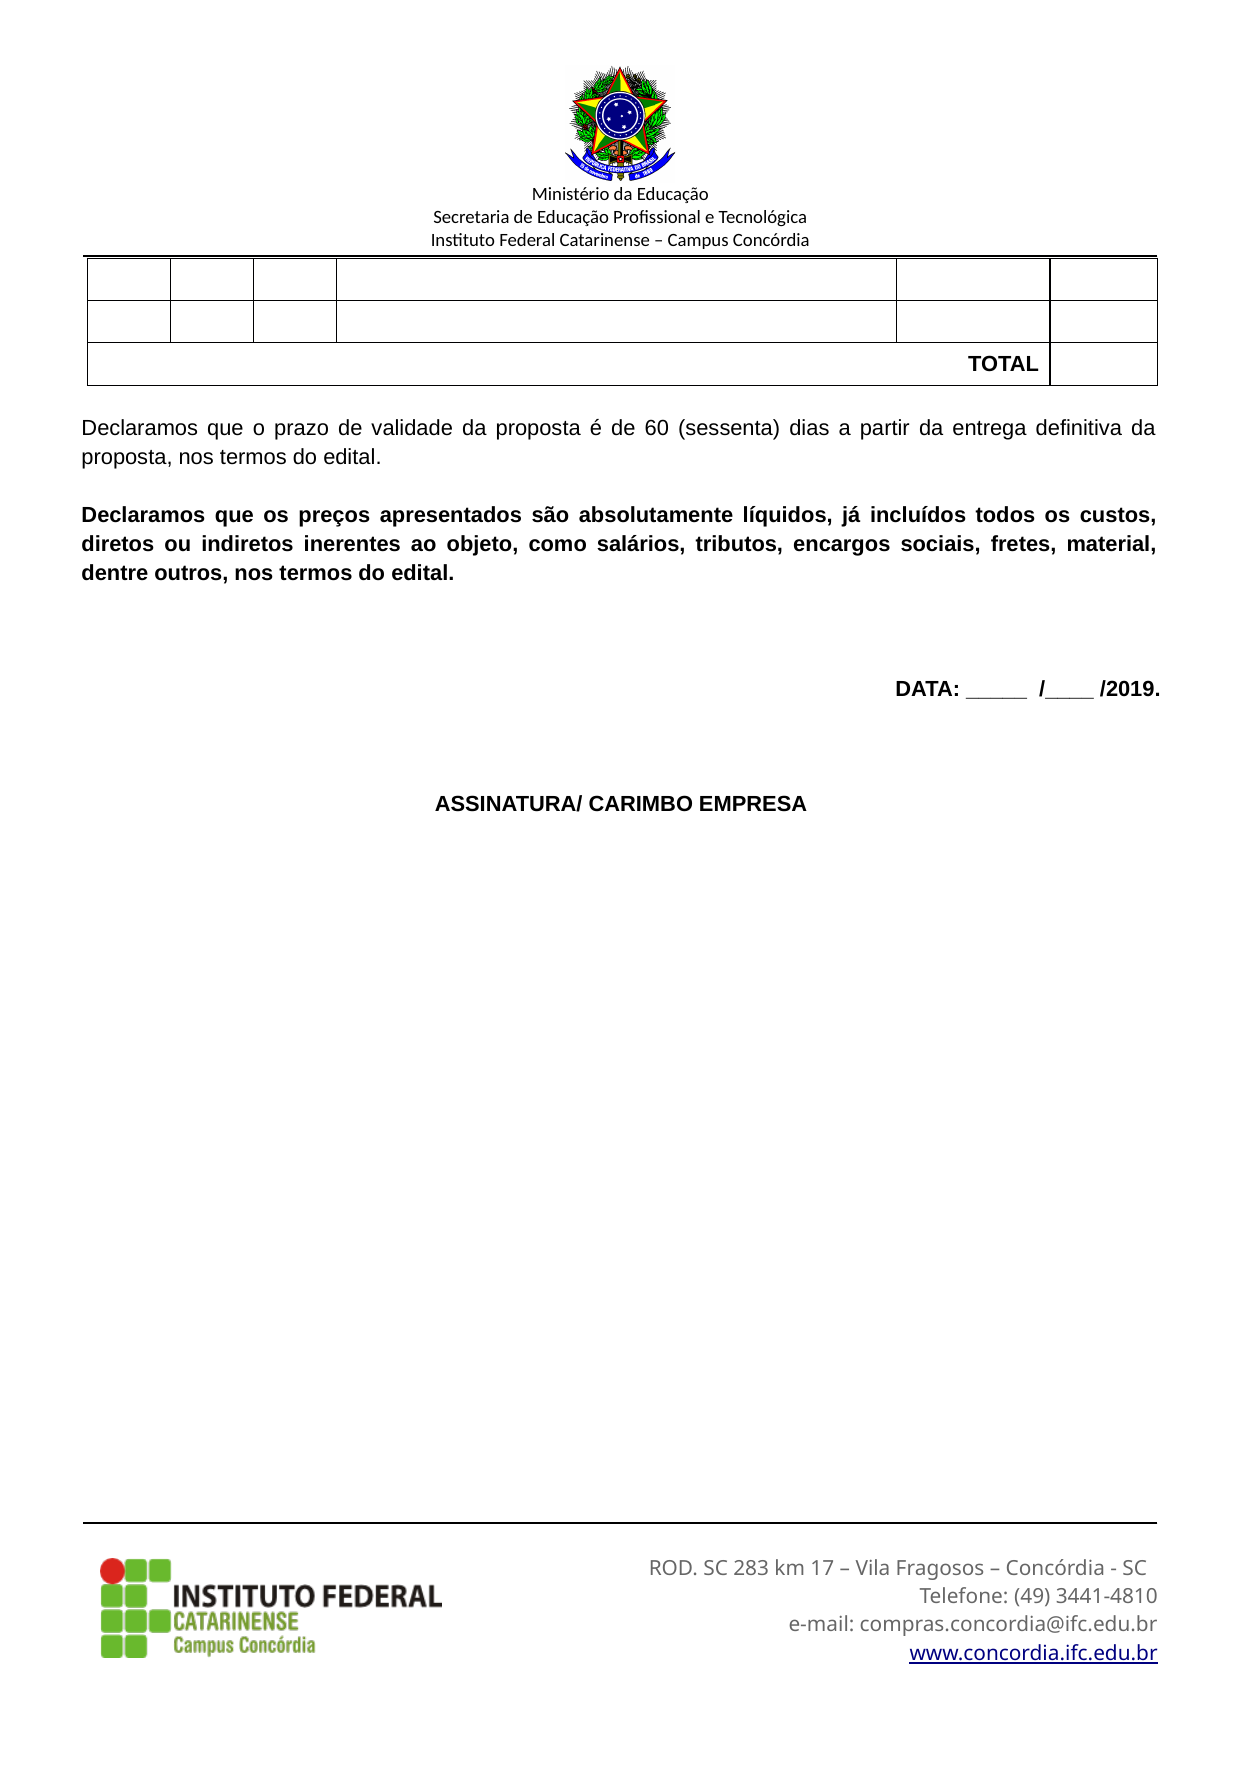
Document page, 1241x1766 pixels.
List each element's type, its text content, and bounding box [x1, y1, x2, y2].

text DATA: _____ /____ /2019. [81, 675, 1161, 701]
table_cell [254, 301, 336, 342]
table_cell [171, 301, 253, 342]
table_cell [337, 259, 896, 300]
text ASSINATURA/ CARIMBO EMPRESA [81, 791, 1161, 816]
table_cell [897, 259, 1049, 300]
picture [100, 1558, 442, 1658]
table_cell [88, 259, 170, 300]
table_cell [1051, 259, 1157, 300]
table_cell [1051, 343, 1157, 385]
table_cell [88, 301, 170, 342]
table_cell [1051, 301, 1157, 342]
text Declaramos que os preços apresentados são absolutamente líquidos, já incluídos todos os custos, diretos ou indiretos inerentes ao objeto, como salários, tributos, encargos sociais, fretes, material, dentre outros, nos termos do edital. [81, 502, 1157, 585]
table_cell [337, 301, 896, 342]
table_cell [171, 259, 253, 300]
text Declaramos que o prazo de validade da proposta é de 60 (sessenta) dias a partir da entrega definitiva da proposta, nos termos do edital. [81, 415, 1157, 469]
table_cell [254, 259, 336, 300]
table_cell [897, 301, 1049, 342]
table_cell TOTAL [88, 343, 1049, 385]
